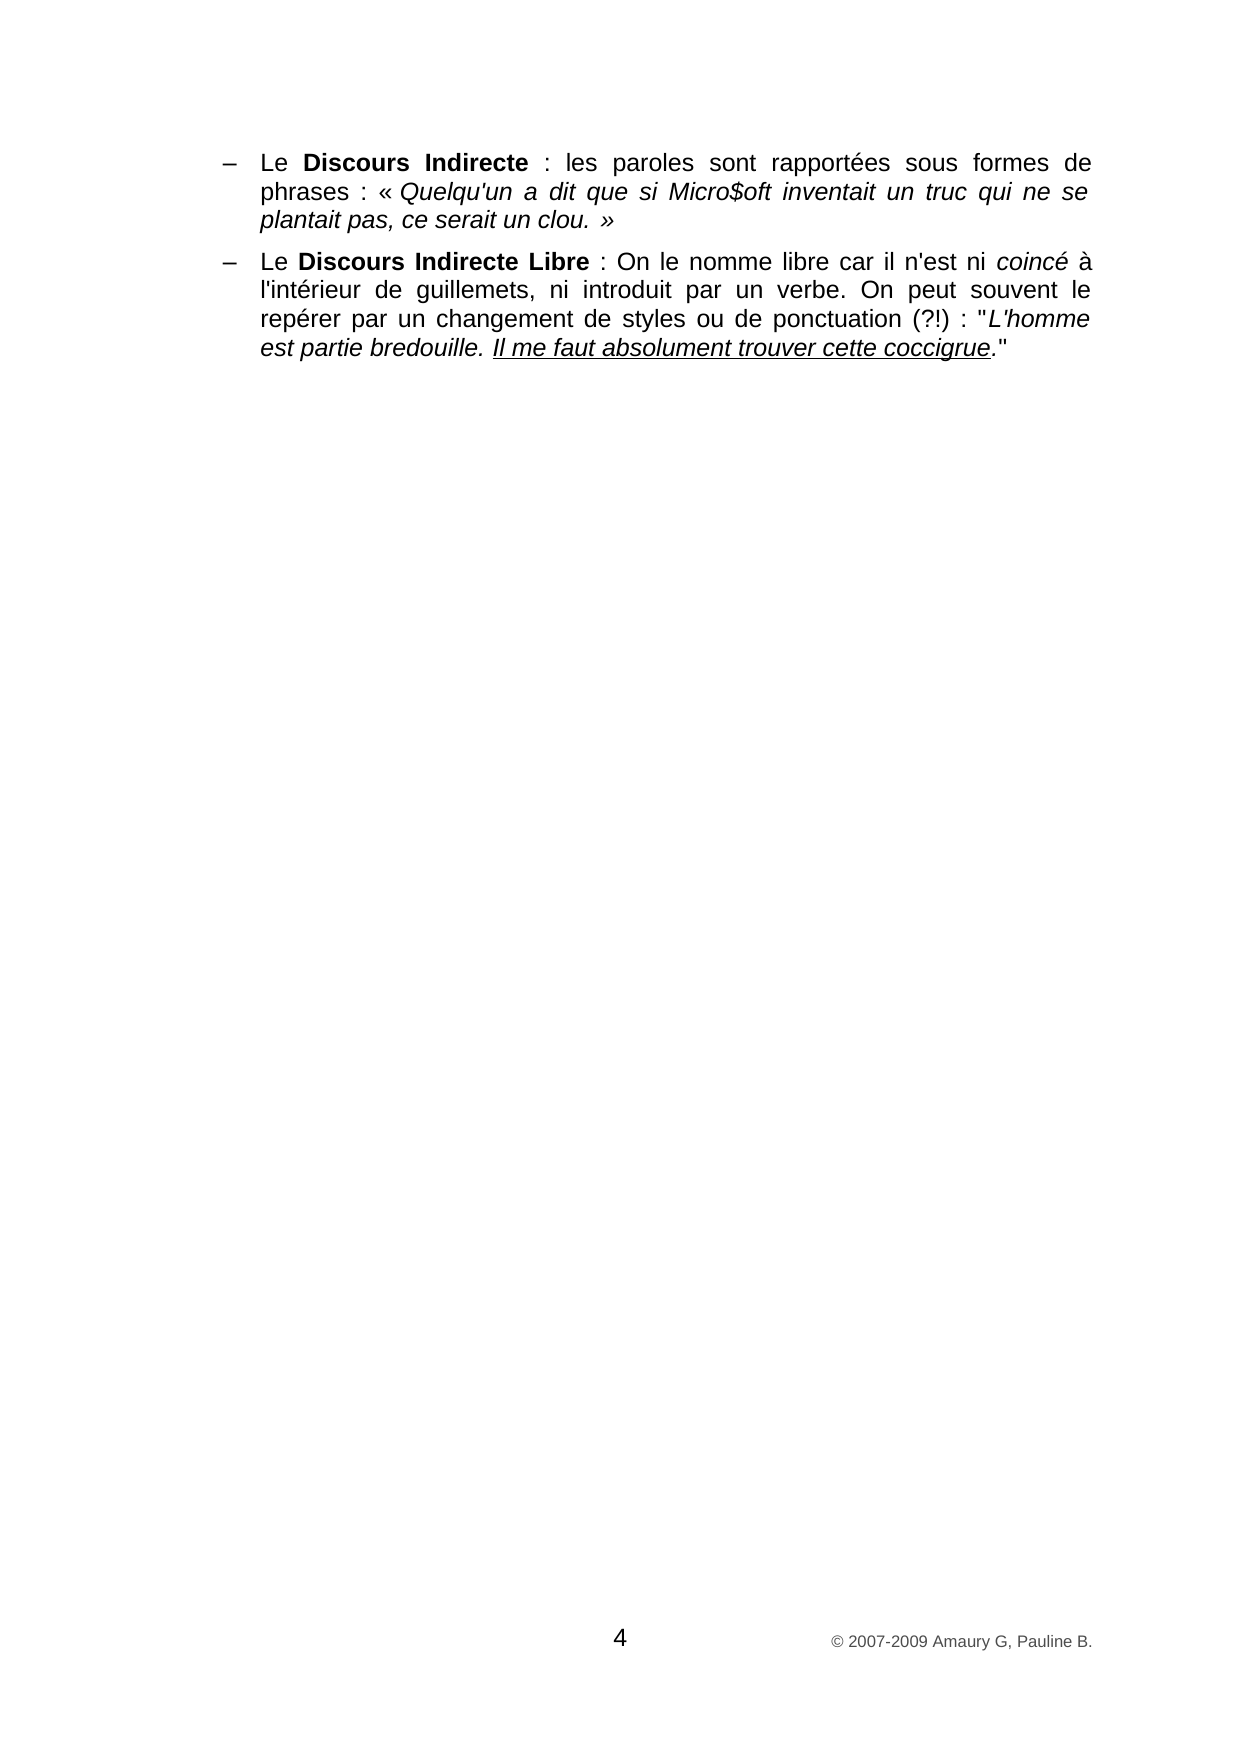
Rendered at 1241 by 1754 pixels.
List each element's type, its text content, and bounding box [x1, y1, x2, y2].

list Le Discours Indirecte Libre : On le nomme libre car il n'est ni coincé à l'intérieur de guillemets, ni introduit par un verbe. On peut souvent le repérer par un changement de styles ou de ponctuation (?!) : "L'homme est partie bredouille. Il me faut absolument trouver cette coccigrue." [223, 246, 1093, 362]
list Le Discours Indirecte : les paroles sont rapportées sous formes de phrases : « Quelqu'un a dit que si Micro$oft inventait un truc qui ne se plantait pas, ce serait un clou. » [223, 148, 1093, 234]
